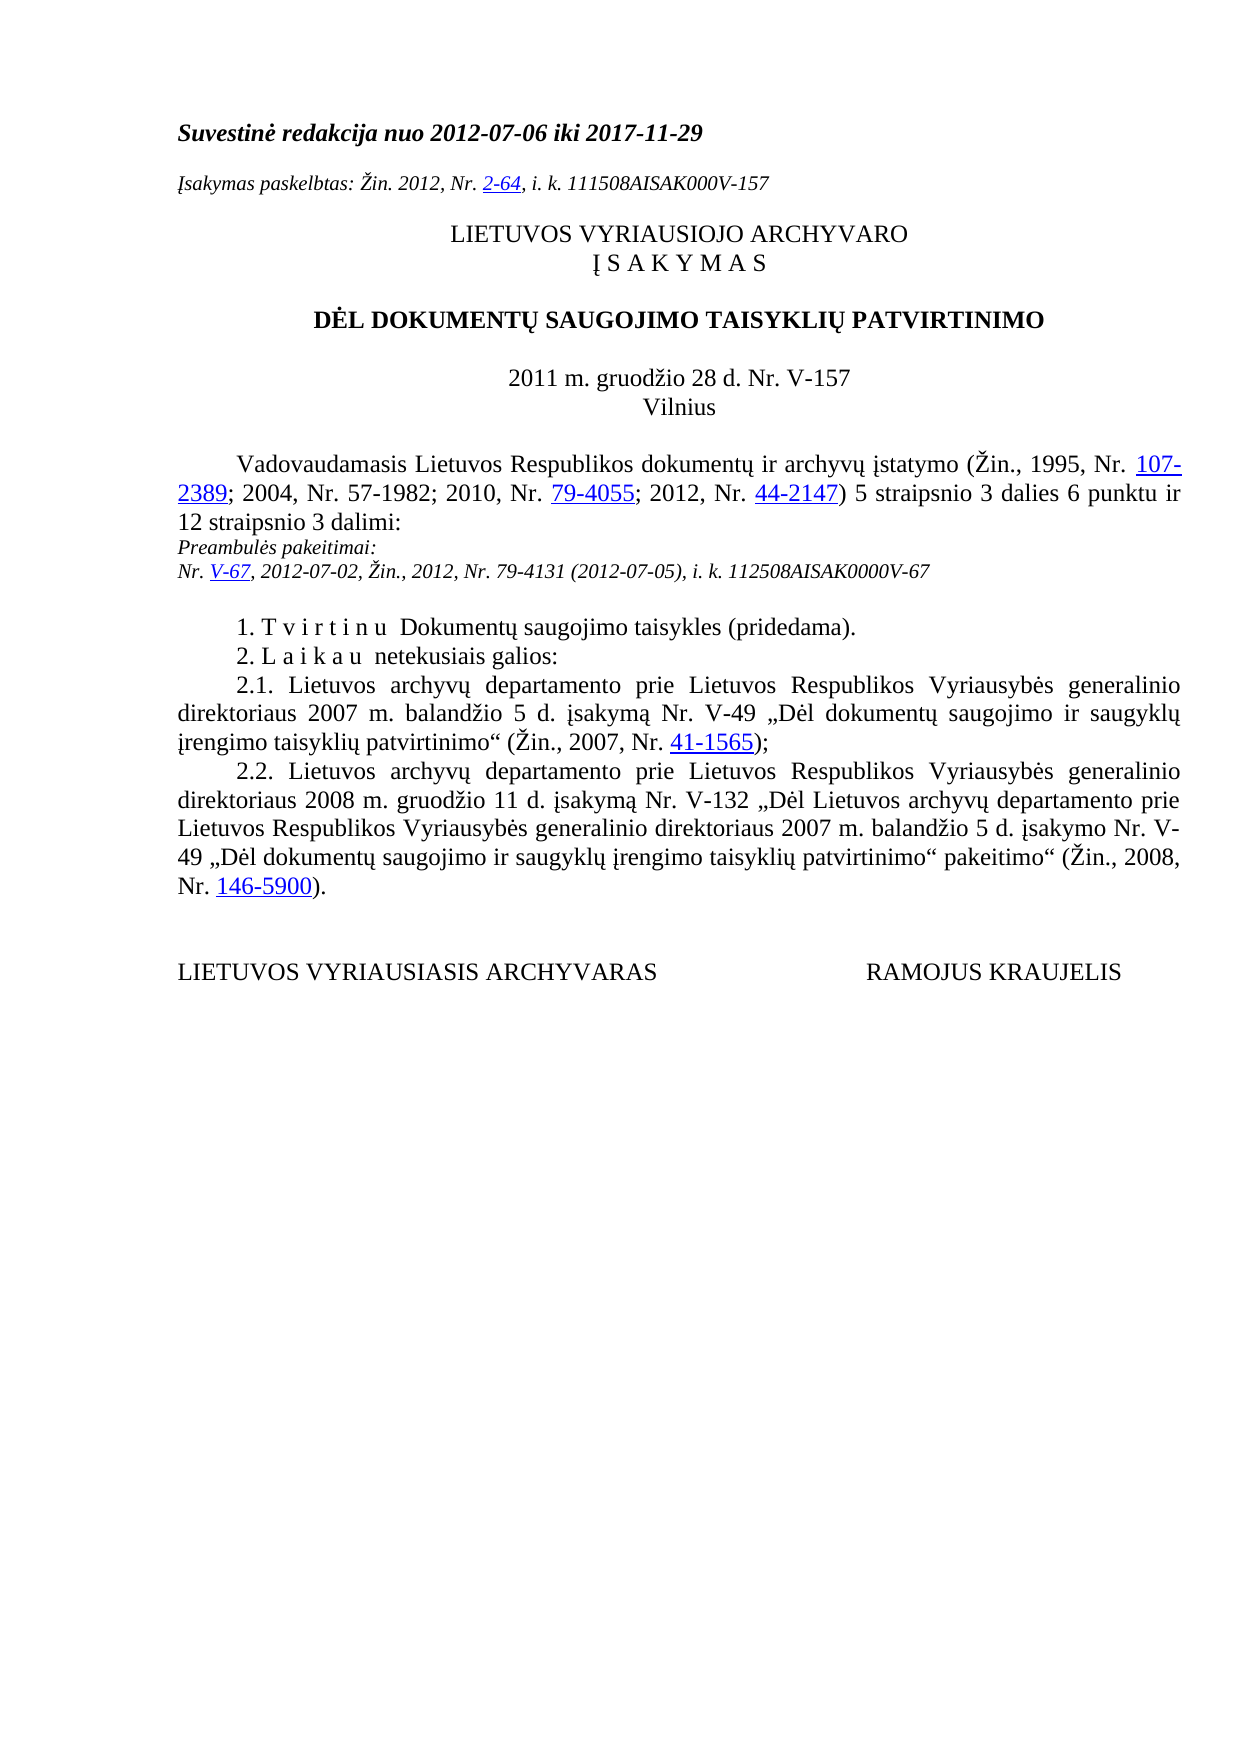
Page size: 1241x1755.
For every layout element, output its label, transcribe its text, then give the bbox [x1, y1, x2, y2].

text 2. Laikau netekusiais galios: [177, 641, 1181, 670]
text Suvestinė redakcija nuo 2012-07-06 iki 2017-11-29 [177, 118, 1181, 147]
text 2011 m. gruodžio 28 d. Nr. V-157 [177, 363, 1181, 392]
text DĖL DOKUMENTŲ SAUGOJIMO TAISYKLIŲ PATVIRTINIMO [177, 305, 1181, 334]
text Vadovaudamasis Lietuvos Respublikos dokumentų ir archyvų įstatymo (Žin., 1995, Nr. 107-2389; 2004, Nr. 57-1982; 2010, Nr. 79-4055; 2012, Nr. 44-2147) 5 straipsnio 3 dalies 6 punktu ir 12 straipsnio 3 dalimi: [177, 449, 1181, 535]
text Vilnius [177, 392, 1181, 420]
text Preambulės pakeitimai: [177, 535, 1181, 559]
text Įsakymas paskelbtas: Žin. 2012, Nr. 2-64, i. k. 111508AISAK000V-157 [177, 171, 1181, 195]
text Lietuvos vyriausiasis archyvaras Ramojus Kraujelis [177, 957, 1181, 986]
text LIETUVOS VYRIAUSIOJO ARCHYVARO [177, 219, 1181, 248]
text 2.1. Lietuvos archyvų departamento prie Lietuvos Respublikos Vyriausybės generalinio direktoriaus 2007 m. balandžio 5 d. įsakymą Nr. V-49 „Dėl dokumentų saugojimo ir saugyklų įrengimo taisyklių patvirtinimo“ (Žin., 2007, Nr. 41-1565); [177, 670, 1181, 756]
text Nr. V-67, 2012-07-02, Žin., 2012, Nr. 79-4131 (2012-07-05), i. k. 112508AISAK0000V-67 [177, 559, 1181, 583]
text 2.2. Lietuvos archyvų departamento prie Lietuvos Respublikos Vyriausybės generalinio direktoriaus 2008 m. gruodžio 11 d. įsakymą Nr. V-132 „Dėl Lietuvos archyvų departamento prie Lietuvos Respublikos Vyriausybės generalinio direktoriaus 2007 m. balandžio 5 d. įsakymo Nr. V-49 „Dėl dokumentų saugojimo ir saugyklų įrengimo taisyklių patvirtinimo“ pakeitimo“ (Žin., 2008, Nr. 146-5900). [177, 756, 1181, 900]
text ĮSAKYMAS [177, 248, 1181, 277]
text 1. Tvirtinu Dokumentų saugojimo taisykles (pridedama). [177, 612, 1181, 641]
